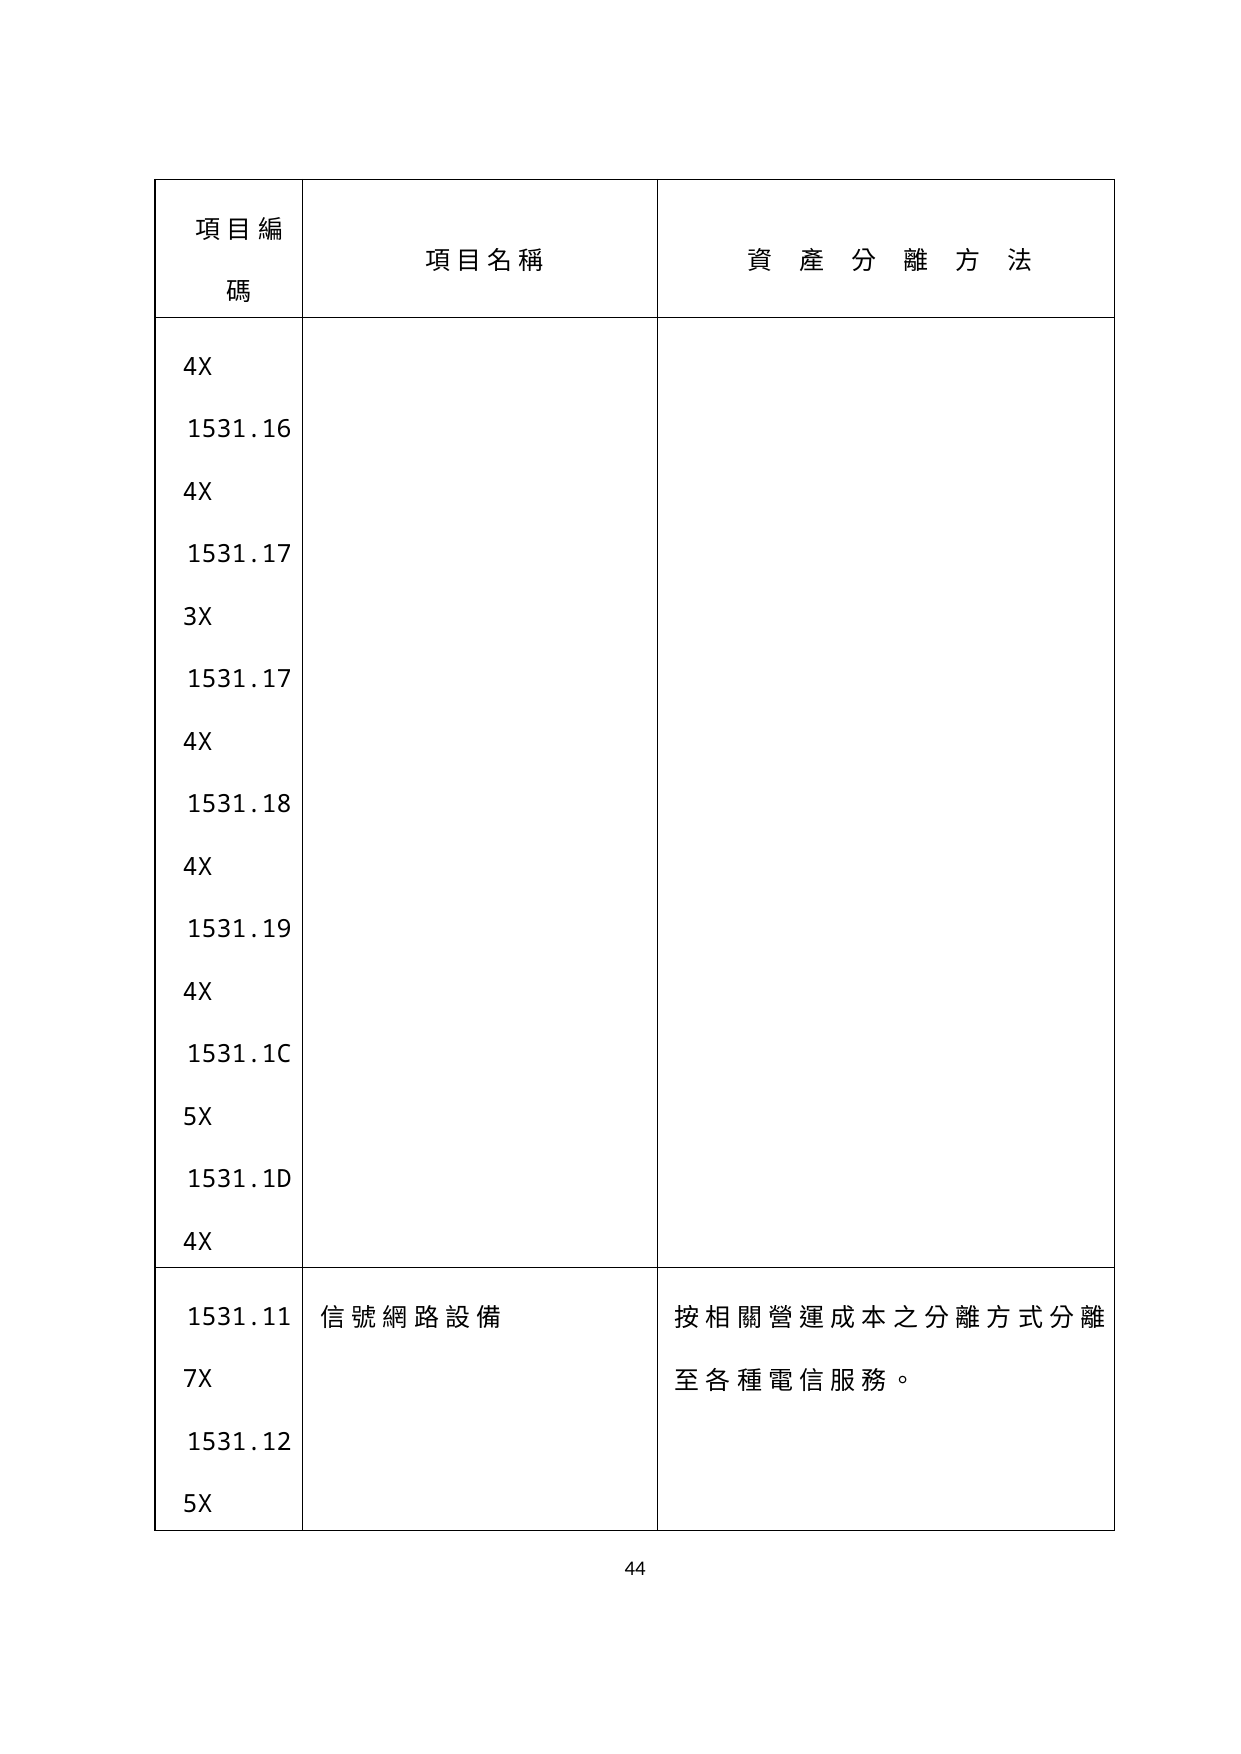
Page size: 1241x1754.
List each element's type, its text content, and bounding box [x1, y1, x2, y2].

table_cell 4X 1531.164X 1531.173X 1531.174X 1531.184X 1531.194X 1531.1C5X 1531.1D4X [156, 318, 302, 1267]
table_header 項目編碼 [156, 180, 302, 317]
table_header 資 產 分 離 方 法 [658, 180, 1114, 317]
table_cell 信號網路設備 [303, 1268, 657, 1530]
table_cell [658, 318, 1114, 1267]
table_cell [303, 318, 657, 1267]
table_cell 1531.117X 1531.125X [156, 1268, 302, 1530]
table_cell 按相關營運成本之分離方式分離至各種電信服務。 [658, 1268, 1114, 1530]
table_header 項目名稱 [303, 180, 657, 317]
